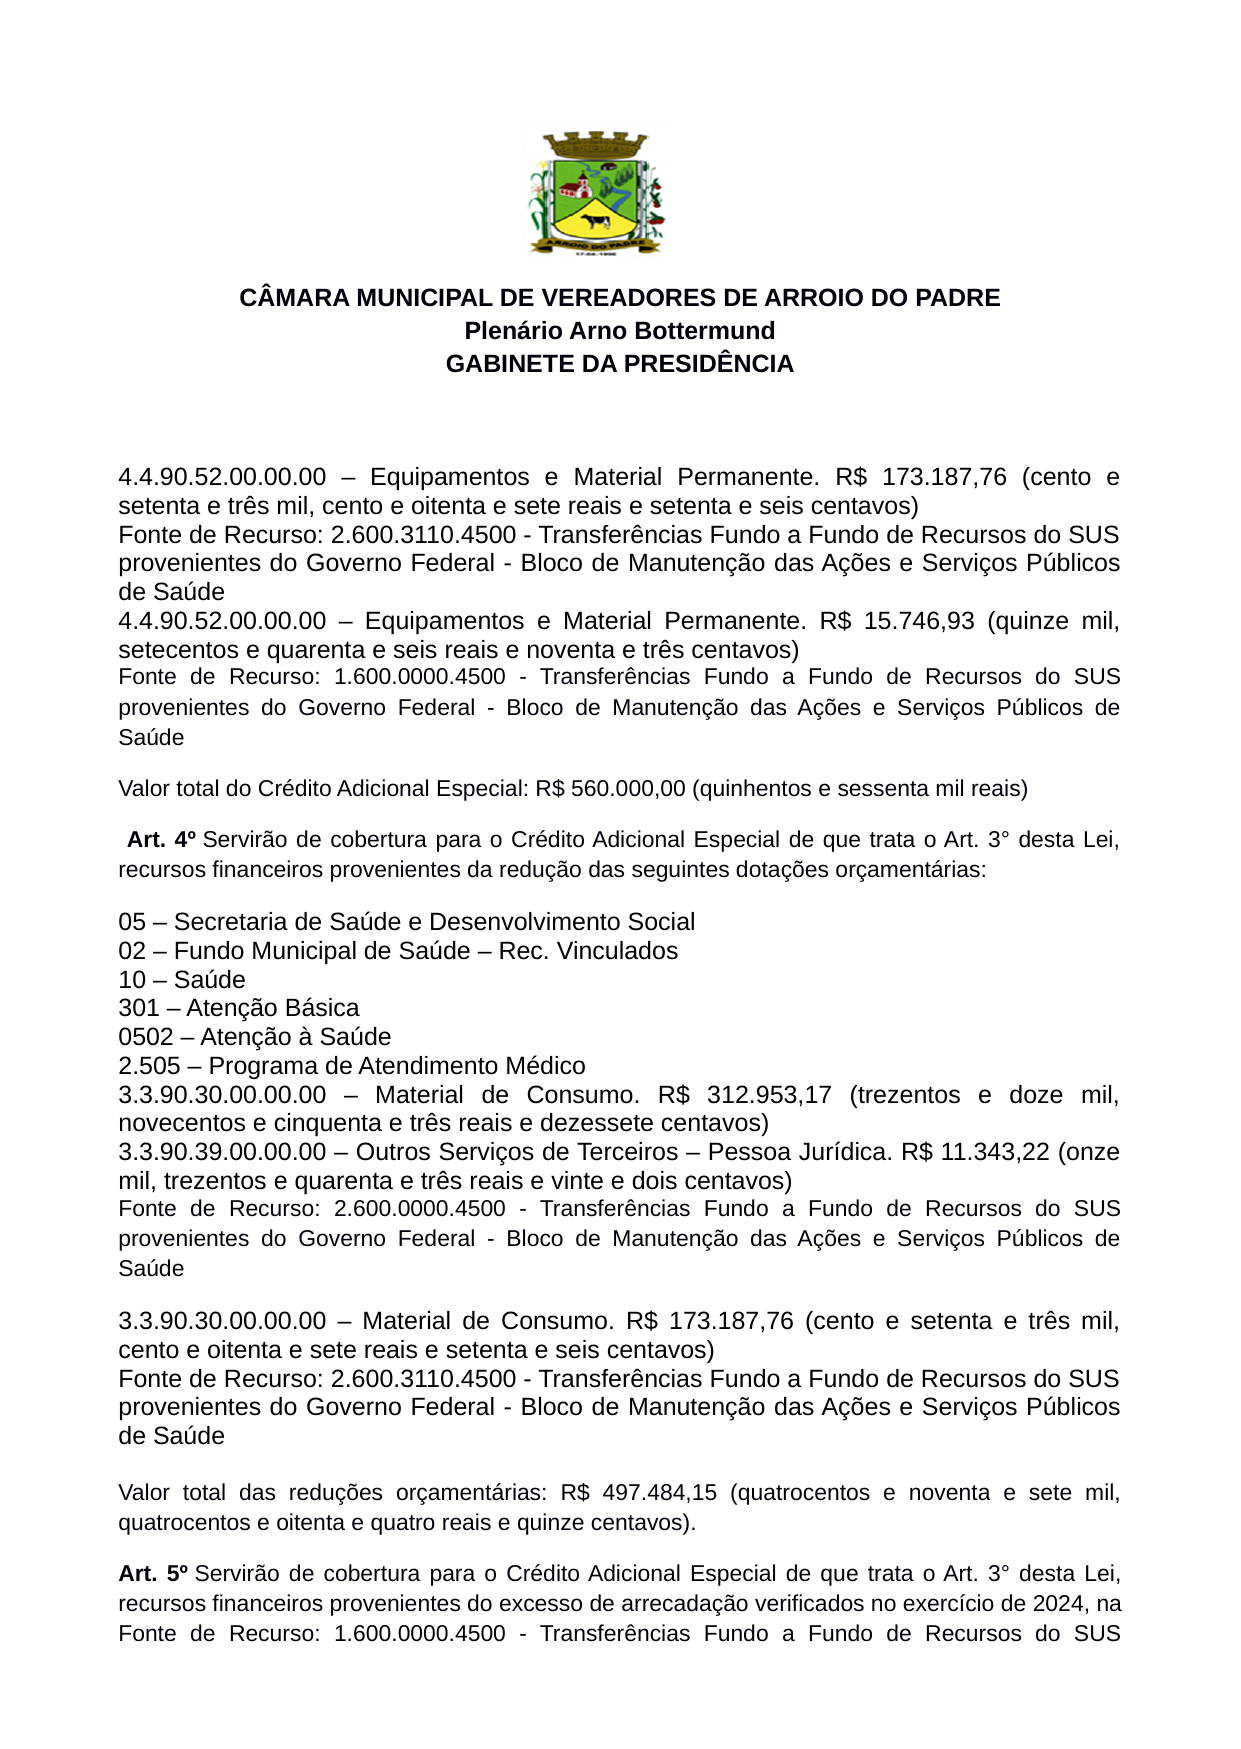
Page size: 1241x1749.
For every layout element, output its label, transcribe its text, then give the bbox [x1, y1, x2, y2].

text 2.505 – Programa de Atendimento Médico [118, 1051, 1122, 1079]
text 4.4.90.52.00.00.00 – Equipamentos e Material Permanente. R$ 173.187,76 (cento e setenta e três mil, cento e oitenta e sete reais e setenta e seis centavos) [118, 462, 1122, 519]
text Valor total do Crédito Adicional Especial: R$ 560.000,00 (quinhentos e sessenta mil reais) [118, 775, 1122, 801]
text Fonte de Recurso: 1.600.0000.4500 - Transferências Fundo a Fundo de Recursos do SUS provenientes do Governo Federal - Bloco de Manutenção das Ações e Serviços Públicos de Saúde [118, 663, 1122, 750]
text 3.3.90.39.00.00.00 – Outros Serviços de Terceiros – Pessoa Jurídica. R$ 11.343,22 (onze mil, trezentos e quarenta e três reais e vinte e dois centavos) [118, 1137, 1122, 1194]
text 05 – Secretaria de Saúde e Desenvolvimento Social [118, 907, 1122, 936]
text 10 – Saúde [118, 964, 1122, 993]
text Fonte de Recurso: 2.600.0000.4500 - Transferências Fundo a Fundo de Recursos do SUS provenientes do Governo Federal - Bloco de Manutenção das Ações e Serviços Públicos de Saúde [118, 1194, 1122, 1281]
text 301 – Atenção Básica [118, 993, 1122, 1022]
text 0502 – Atenção à Saúde [118, 1022, 1122, 1051]
text 4.4.90.52.00.00.00 – Equipamentos e Material Permanente. R$ 15.746,93 (quinze mil, setecentos e quarenta e seis reais e noventa e três centavos) [118, 606, 1122, 663]
text 02 – Fundo Municipal de Saúde – Rec. Vinculados [118, 936, 1122, 964]
text 3.3.90.30.00.00.00 – Material de Consumo. R$ 312.953,17 (trezentos e doze mil, novecentos e cinquenta e três reais e dezessete centavos) [118, 1079, 1122, 1137]
text Fonte de Recurso: 2.600.3110.4500 - Transferências Fundo a Fundo de Recursos do SUS provenientes do Governo Federal - Bloco de Manutenção das Ações e Serviços Públicos de Saúde [118, 519, 1122, 606]
text 3.3.90.30.00.00.00 – Material de Consumo. R$ 173.187,76 (cento e setenta e três mil, cento e oitenta e sete reais e setenta e seis centavos) [118, 1306, 1122, 1363]
text Fonte de Recurso: 2.600.3110.4500 - Transferências Fundo a Fundo de Recursos do SUS provenientes do Governo Federal - Bloco de Manutenção das Ações e Serviços Públicos de Saúde [118, 1363, 1122, 1450]
text Art. 4º Servirão de cobertura para o Crédito Adicional Especial de que trata o Art. 3° desta Lei, recursos financeiros provenientes da redução das seguintes dotações orçamentárias: [118, 826, 1122, 882]
text Valor total das reduções orçamentárias: R$ 497.484,15 (quatrocentos e noventa e sete mil, quatrocentos e oitenta e quatro reais e quinze centavos). [118, 1478, 1122, 1535]
text Art. 5º Servirão de cobertura para o Crédito Adicional Especial de que trata o Art. 3° desta Lei, recursos financeiros provenientes do excesso de arrecadação verificados no exercício de 2024, na Fonte de Recurso: 1.600.0000.4500 - Transferências Fundo a Fundo de Recursos do SUS [118, 1560, 1122, 1647]
